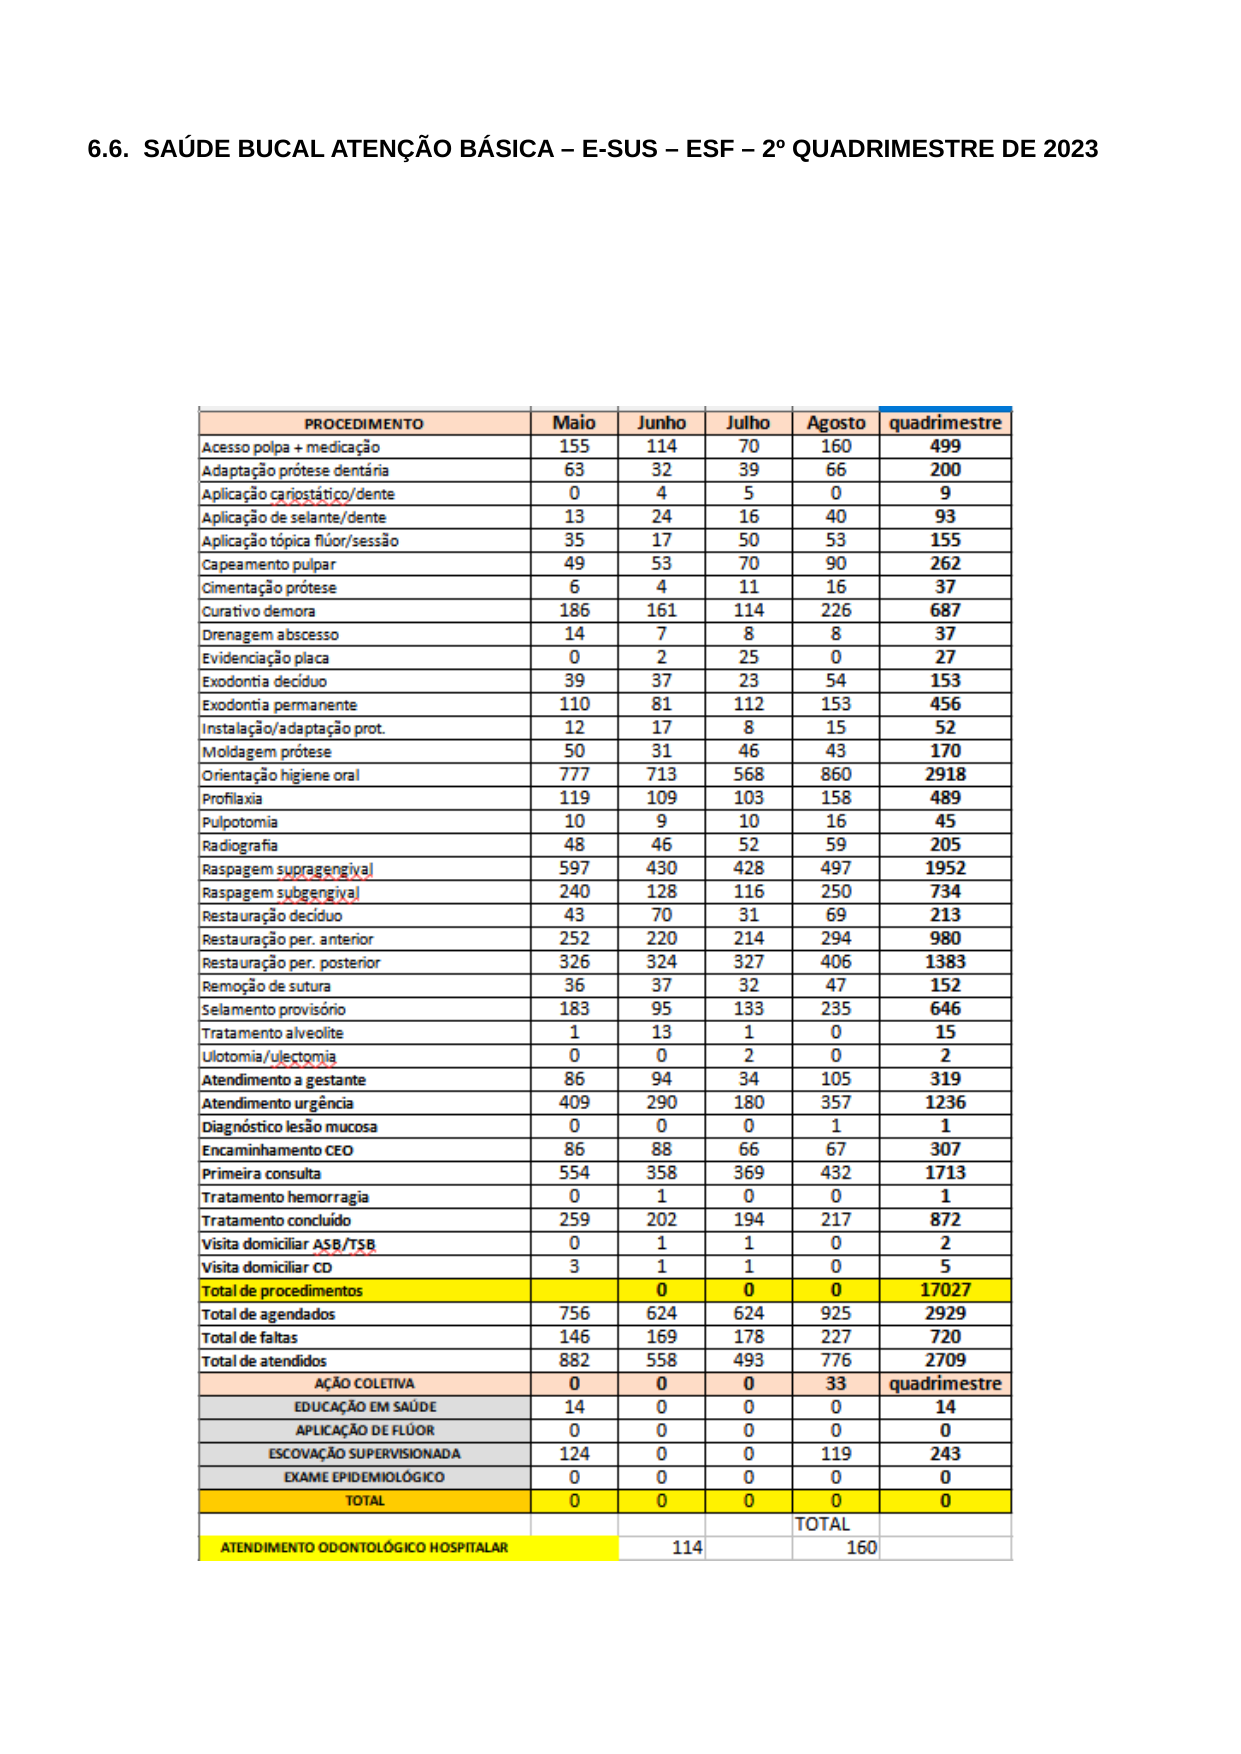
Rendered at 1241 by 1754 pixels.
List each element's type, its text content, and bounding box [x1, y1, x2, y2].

picture [197, 406, 1014, 1561]
text 6.6. SAÚDE BUCAL ATENÇÃO BÁSICA – E-SUS – ESF – 2º QUADRIMESTRE DE 2023 [87, 134, 1123, 163]
